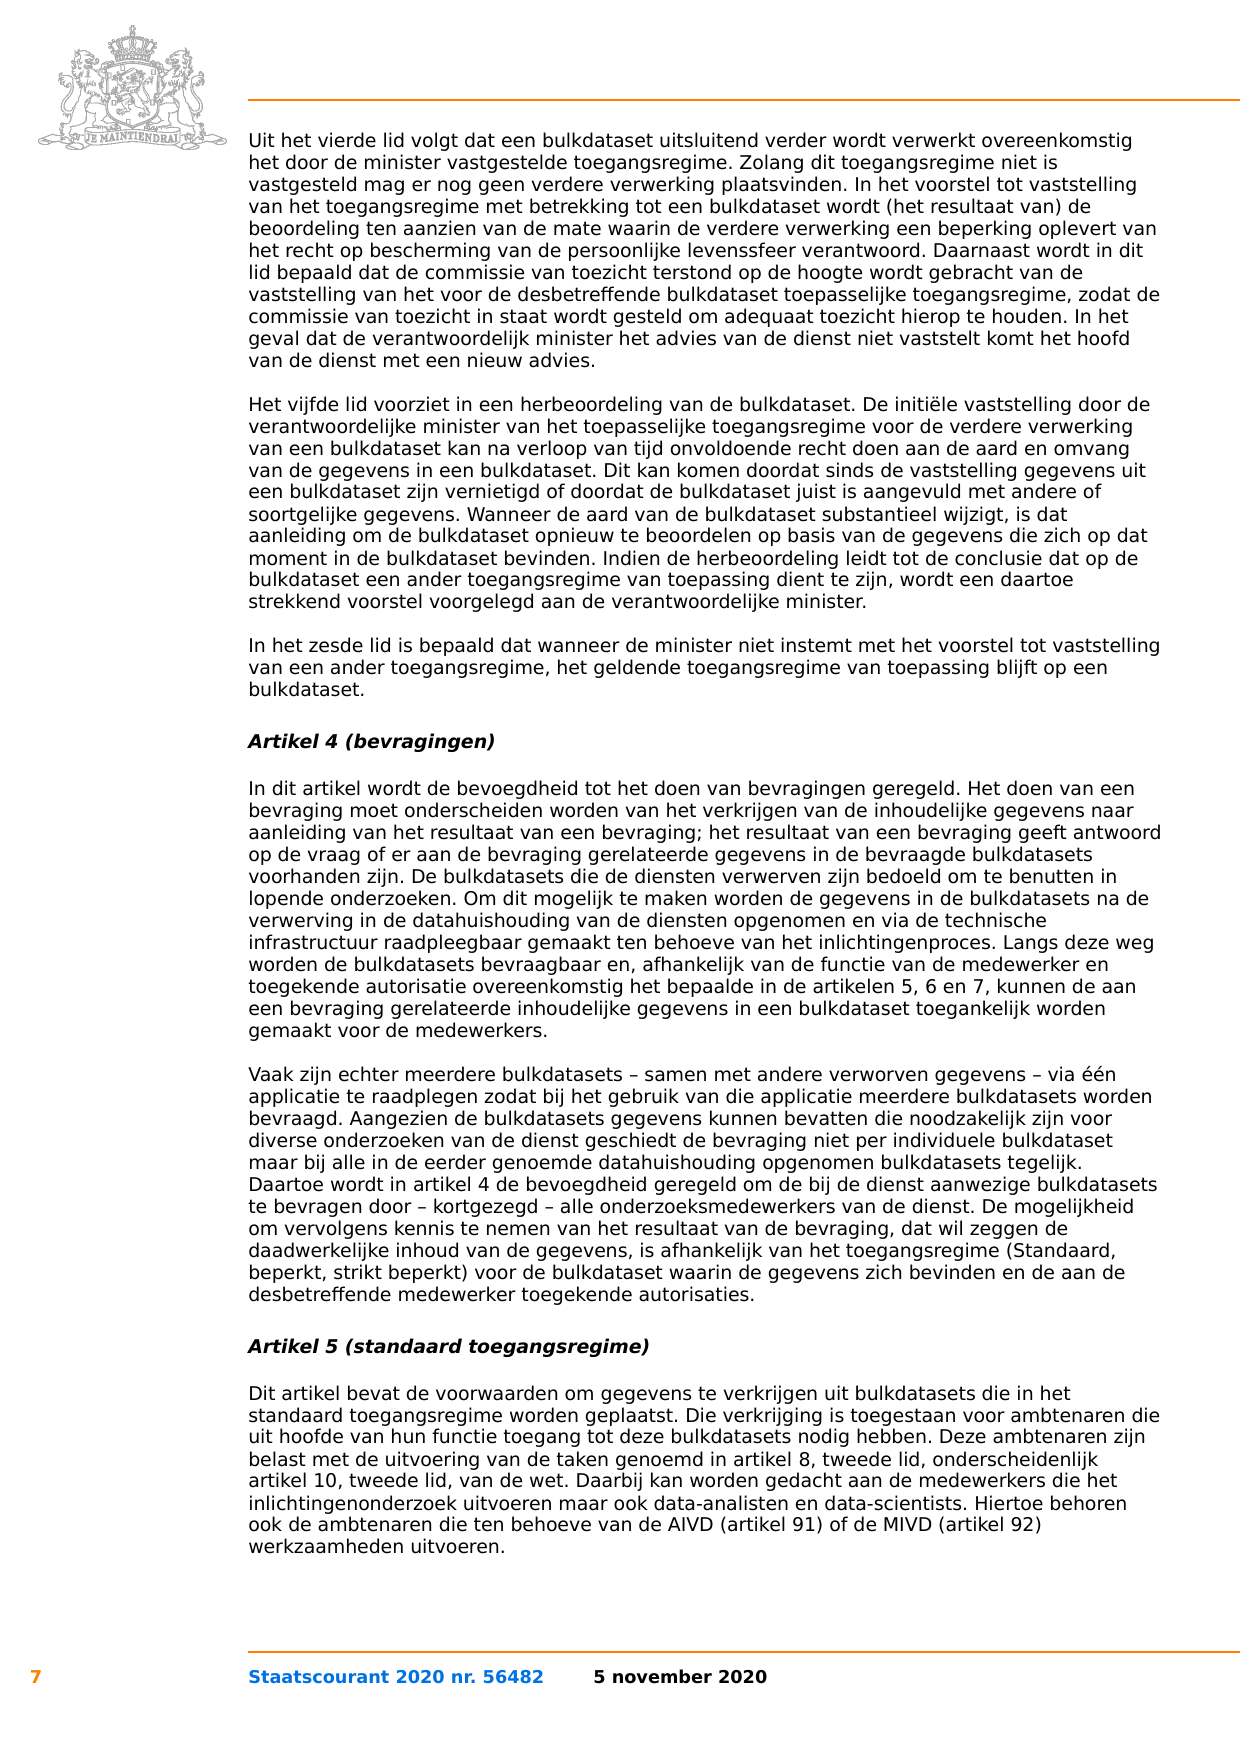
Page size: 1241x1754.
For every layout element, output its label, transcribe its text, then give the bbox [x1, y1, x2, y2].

picture [38, 25, 227, 150]
text In het zesde lid is bepaald dat wanneer de minister niet instemt met het voorstel tot vaststelling van een ander toegangsregime, het geldende toegangsregime van toepassing blijft op een bulkdataset. [248, 635, 1163, 701]
text Het vijfde lid voorziet in een herbeoordeling van de bulkdataset. De initiële vaststelling door de verantwoordelijke minister van het toepasselijke toegangsregime voor de verdere verwerking van een bulkdataset kan na verloop van tijd onvoldoende recht doen aan de aard en omvang van de gegevens in een bulkdataset. Dit kan komen doordat sinds de vaststelling gegevens uit een bulkdataset zijn vernietigd of doordat de bulkdataset juist is aangevuld met andere of soortgelijke gegevens. Wanneer de aard van de bulkdataset substantieel wijzigt, is dat aanleiding om de bulkdataset opnieuw te beoordelen op basis van de gegevens die zich op dat moment in de bulkdataset bevinden. Indien de herbeoordeling leidt tot de conclusie dat op de bulkdataset een ander toegangsregime van toepassing dient te zijn, wordt een daartoe strekkend voorstel voorgelegd aan de verantwoordelijke minister. [248, 393, 1163, 613]
text In dit artikel wordt de bevoegdheid tot het doen van bevragingen geregeld. Het doen van een bevraging moet onderscheiden worden van het verkrijgen van de inhoudelijke gegevens naar aanleiding van het resultaat van een bevraging; het resultaat van een bevraging geeft antwoord op de vraag of er aan de bevraging gerelateerde gegevens in de bevraagde bulkdatasets voorhanden zijn. De bulkdatasets die de diensten verwerven zijn bedoeld om te benutten in lopende onderzoeken. Om dit mogelijk te maken worden de gegevens in de bulkdatasets na de verwerving in de datahuishouding van de diensten opgenomen en via de technische infrastructuur raadpleegbaar gemaakt ten behoeve van het inlichtingenproces. Langs deze weg worden de bulkdatasets bevraagbaar en, afhankelijk van de functie van de medewerker en toegekende autorisatie overeenkomstig het bepaalde in de artikelen 5, 6 en 7, kunnen de aan een bevraging gerelateerde inhoudelijke gegevens in een bulkdataset toegankelijk worden gemaakt voor de medewerkers. [248, 778, 1163, 1042]
text Vaak zijn echter meerdere bulkdatasets – samen met andere verworven gegevens – via één applicatie te raadplegen zodat bij het gebruik van die applicatie meerdere bulkdatasets worden bevraagd. Aangezien de bulkdatasets gegevens kunnen bevatten die noodzakelijk zijn voor diverse onderzoeken van de dienst geschiedt de bevraging niet per individuele bulkdataset maar bij alle in de eerder genoemde datahuishouding opgenomen bulkdatasets tegelijk. Daartoe wordt in artikel 4 de bevoegdheid geregeld om de bij de dienst aanwezige bulkdatasets te bevragen door – kortgezegd – alle onderzoeksmedewerkers van de dienst. De mogelijkheid om vervolgens kennis te nemen van het resultaat van de bevraging, dat wil zeggen de daadwerkelijke inhoud van de gegevens, is afhankelijk van het toegangsregime (Standaard, beperkt, strikt beperkt) voor de bulkdataset waarin de gegevens zich bevinden en de aan de desbetreffende medewerker toegekende autorisaties. [248, 1064, 1163, 1306]
text Dit artikel bevat de voorwaarden om gegevens te verkrijgen uit bulkdatasets die in het standaard toegangsregime worden geplaatst. Die verkrijging is toegestaan voor ambtenaren die uit hoofde van hun functie toegang tot deze bulkdatasets nodig hebben. Deze ambtenaren zijn belast met de uitvoering van de taken genoemd in artikel 8, tweede lid, onderscheidenlijk artikel 10, tweede lid, van de wet. Daarbij kan worden gedacht aan de medewerkers die het inlichtingenonderzoek uitvoeren maar ook data-analisten en data-scientists. Hiertoe behoren ook de ambtenaren die ten behoeve van de AIVD (artikel 91) of de MIVD (artikel 92) werkzaamheden uitvoeren. [248, 1382, 1163, 1558]
subtitle Artikel 4 (bevragingen) [248, 731, 1163, 753]
subtitle Artikel 5 (standaard toegangsregime) [248, 1336, 1163, 1357]
text Uit het vierde lid volgt dat een bulkdataset uitsluitend verder wordt verwerkt overeenkomstig het door de minister vastgestelde toegangsregime. Zolang dit toegangsregime niet is vastgesteld mag er nog geen verdere verwerking plaatsvinden. In het voorstel tot vaststelling van het toegangsregime met betrekking tot een bulkdataset wordt (het resultaat van) de beoordeling ten aanzien van de mate waarin de verdere verwerking een beperking oplevert van het recht op bescherming van de persoonlijke levenssfeer verantwoord. Daarnaast wordt in dit lid bepaald dat de commissie van toezicht terstond op de hoogte wordt gebracht van de vaststelling van het voor de desbetreffende bulkdataset toepasselijke toegangsregime, zodat de commissie van toezicht in staat wordt gesteld om adequaat toezicht hierop te houden. In het geval dat de verantwoordelijk minister het advies van de dienst niet vaststelt komt het hoofd van de dienst met een nieuw advies. [248, 130, 1163, 372]
